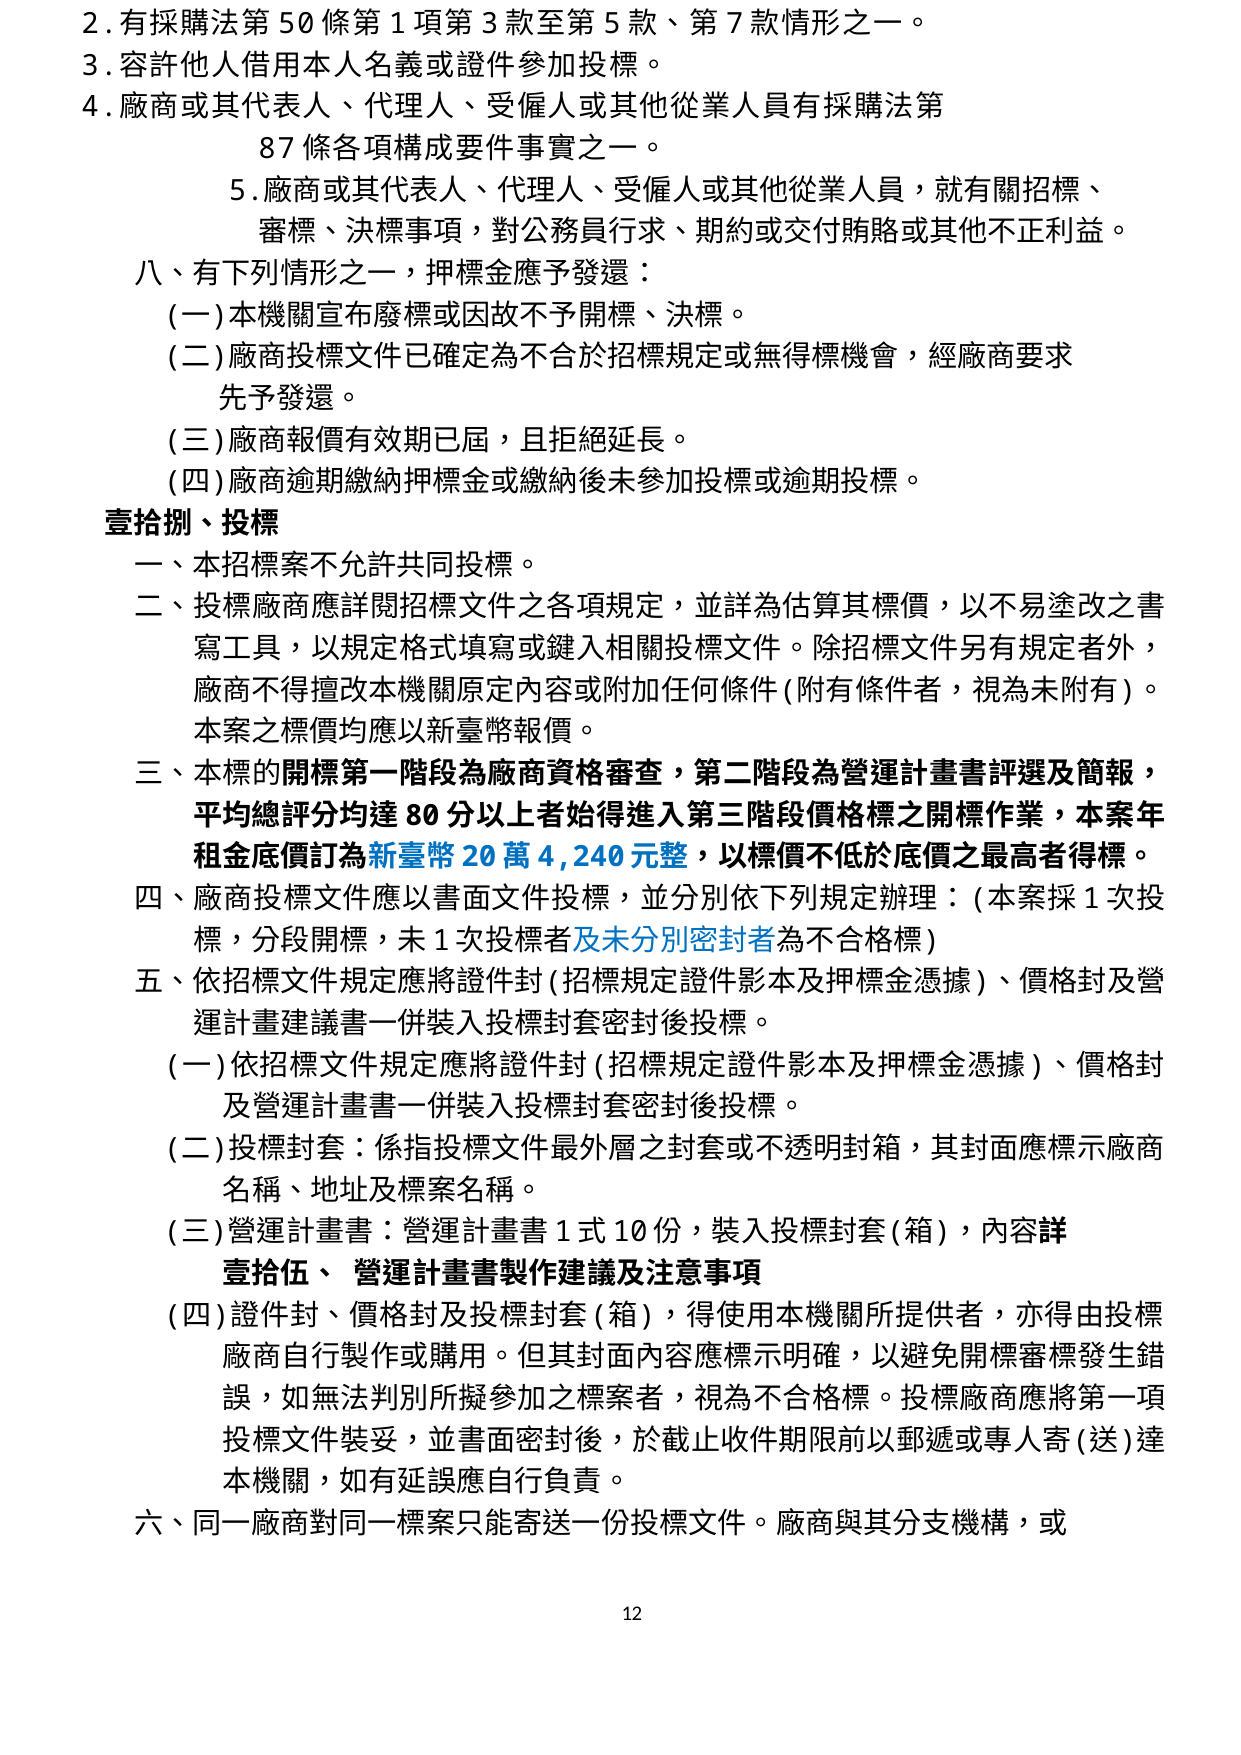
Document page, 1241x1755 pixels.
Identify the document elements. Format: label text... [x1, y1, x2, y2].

text 4.廠商或其代表人、代理人、受僱人或其他從業人員有採購法第 [75, 83, 1166, 125]
text 一、本招標案不允許共同投標。 [75, 542, 1166, 583]
text 壹拾伍、 營運計畫書製作建議及注意事項 [134, 1250, 1166, 1292]
text 87條各項構成要件事實之一。 [252, 125, 1166, 167]
text 八、有下列情形之一，押標金應予發還： [100, 250, 1166, 292]
text 審標、決標事項，對公務員行求、期約或交付賄賂或其他不正利益。 [252, 208, 1166, 250]
text 3.容許他人借用本人名義或證件參加投標。 [75, 42, 1166, 83]
text (四)廠商逾期繳納押標金或繳納後未參加投標或逾期投標。 [164, 458, 1166, 500]
text (四)證件封、價格封及投標封套(箱)，得使用本機關所提供者，亦得由投標廠商自行製作或購用。但其封面內容應標示明確，以避免開標審標發生錯誤，如無法判別所擬參加之標案者，視為不合格標。投標廠商應將第一項投標文件裝妥，並書面密封後，於截止收件期限前以郵遞或專人寄(送)達本機關，如有延誤應自行負責。 [164, 1292, 1166, 1500]
text (三)營運計畫書：營運計畫書1式10份，裝入投標封套(箱)，內容詳 [75, 1208, 1166, 1250]
text 先予發還。 [218, 375, 1166, 417]
text (一)本機關宣布廢標或因故不予開標、決標。 [164, 292, 1166, 333]
text 六、同一廠商對同一標案只能寄送一份投標文件。廠商與其分支機構，或 [134, 1500, 1166, 1542]
text (三)廠商報價有效期已屆，且拒絕延長。 [164, 417, 1166, 458]
text 2.有採購法第50條第1項第3款至第5款、第7款情形之一。 [75, 0, 1166, 42]
text 五、依招標文件規定應將證件封(招標規定證件影本及押標金憑據)、價格封及營運計畫建議書一併裝入投標封套密封後投標。 [134, 958, 1166, 1042]
text 5.廠商或其代表人、代理人、受僱人或其他從業人員，就有關招標、 [223, 167, 1166, 208]
text 壹拾捌、投標 [75, 500, 1166, 542]
text 二、投標廠商應詳閱招標文件之各項規定，並詳為估算其標價，以不易塗改之書寫工具，以規定格式填寫或鍵入相關投標文件。除招標文件另有規定者外，廠商不得擅改本機關原定內容或附加任何條件(附有條件者，視為未附有)。本案之標價均應以新臺幣報價。 [134, 583, 1166, 750]
text (一)依招標文件規定應將證件封(招標規定證件影本及押標金憑據)、價格封及營運計畫書一併裝入投標封套密封後投標。 [164, 1042, 1166, 1125]
text (二)廠商投標文件已確定為不合於招標規定或無得標機會，經廠商要求 [164, 333, 1166, 375]
text 四、廠商投標文件應以書面文件投標，並分別依下列規定辦理：(本案採1次投標，分段開標，未1次投標者及未分別密封者為不合格標) [134, 875, 1166, 958]
text (二)投標封套：係指投標文件最外層之封套或不透明封箱，其封面應標示廠商名稱、地址及標案名稱。 [164, 1125, 1166, 1208]
text 三、本標的開標第一階段為廠商資格審查，第二階段為營運計畫書評選及簡報，平均總評分均達80分以上者始得進入第三階段價格標之開標作業，本案年租金底價訂為新臺幣20萬4,240元整，以標價不低於底價之最高者得標。 [134, 750, 1166, 875]
